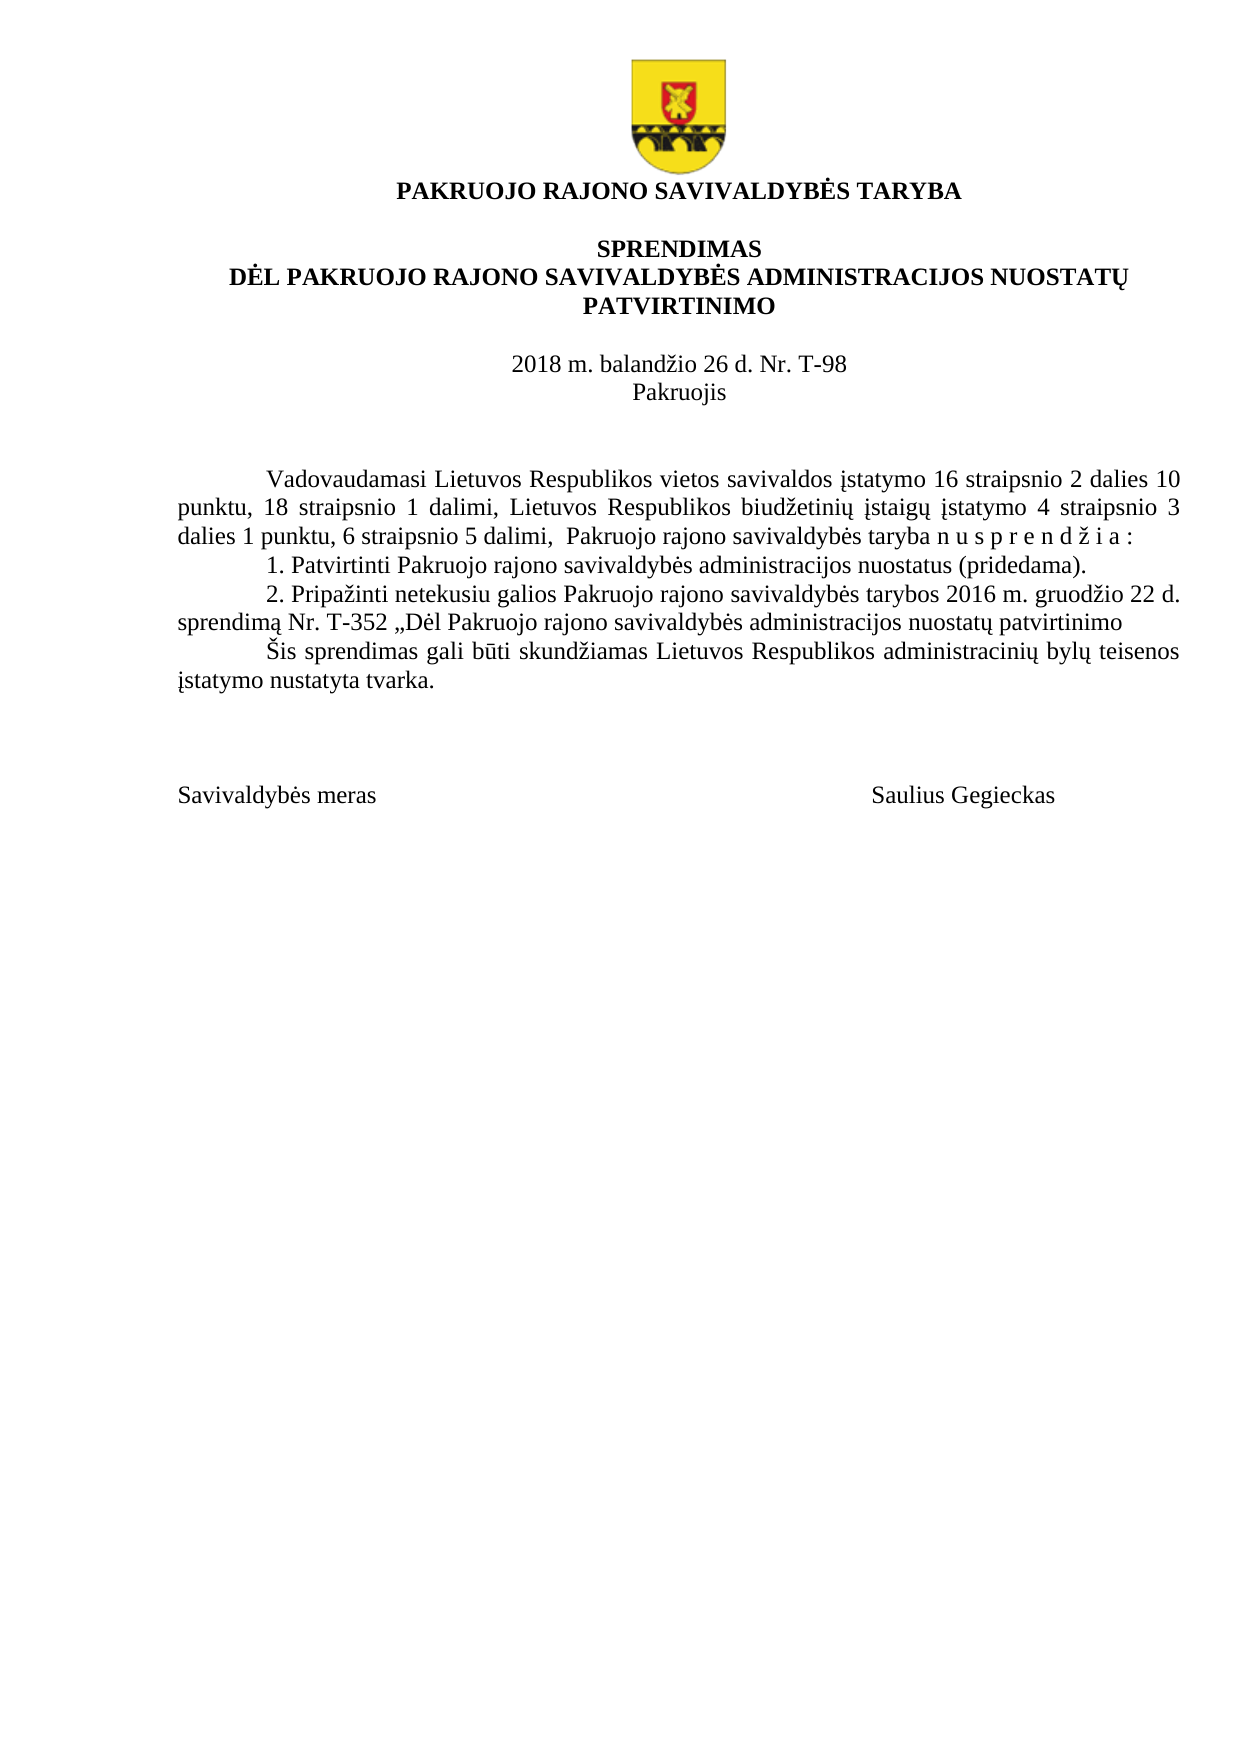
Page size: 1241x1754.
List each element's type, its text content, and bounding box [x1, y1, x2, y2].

text Pakruojis [177, 377, 1181, 406]
text 2018 m. balandžio 26 d. Nr. T-98 [177, 349, 1181, 377]
subtitle SPRENDIMAS [177, 234, 1181, 262]
text DĖL PAKRUOJO RAJONO SAVIVALDYBĖS ADMINISTRACIJOS NUOSTATŲ PATVIRTINIMO [177, 262, 1181, 320]
text 1. Patvirtinti Pakruojo rajono savivaldybės administracijos nuostatus (pridedama). [177, 550, 1181, 579]
text Šis sprendimas gali būti skundžiamas Lietuvos Respublikos administracinių bylų teisenos įstatymo nustatyta tvarka. [177, 636, 1181, 694]
text PAKRUOJO RAJONO SAVIVALDYBĖS TARYBA [177, 176, 1181, 205]
text Vadovaudamasi Lietuvos Respublikos vietos savivaldos įstatymo 16 straipsnio 2 dalies 10 punktu, 18 straipsnio 1 dalimi, Lietuvos Respublikos biudžetinių įstaigų įstatymo 4 straipsnio 3 dalies 1 punktu, 6 straipsnio 5 dalimi, Pakruojo rajono savivaldybės taryba nusprendžia: [177, 464, 1181, 550]
text Savivaldybės meras Saulius Gegieckas [177, 780, 1181, 809]
text 2. Pripažinti netekusiu galios Pakruojo rajono savivaldybės tarybos 2016 m. gruodžio 22 d. sprendimą Nr. T-352 „Dėl Pakruojo rajono savivaldybės administracijos nuostatų patvirtinimo [177, 579, 1181, 636]
